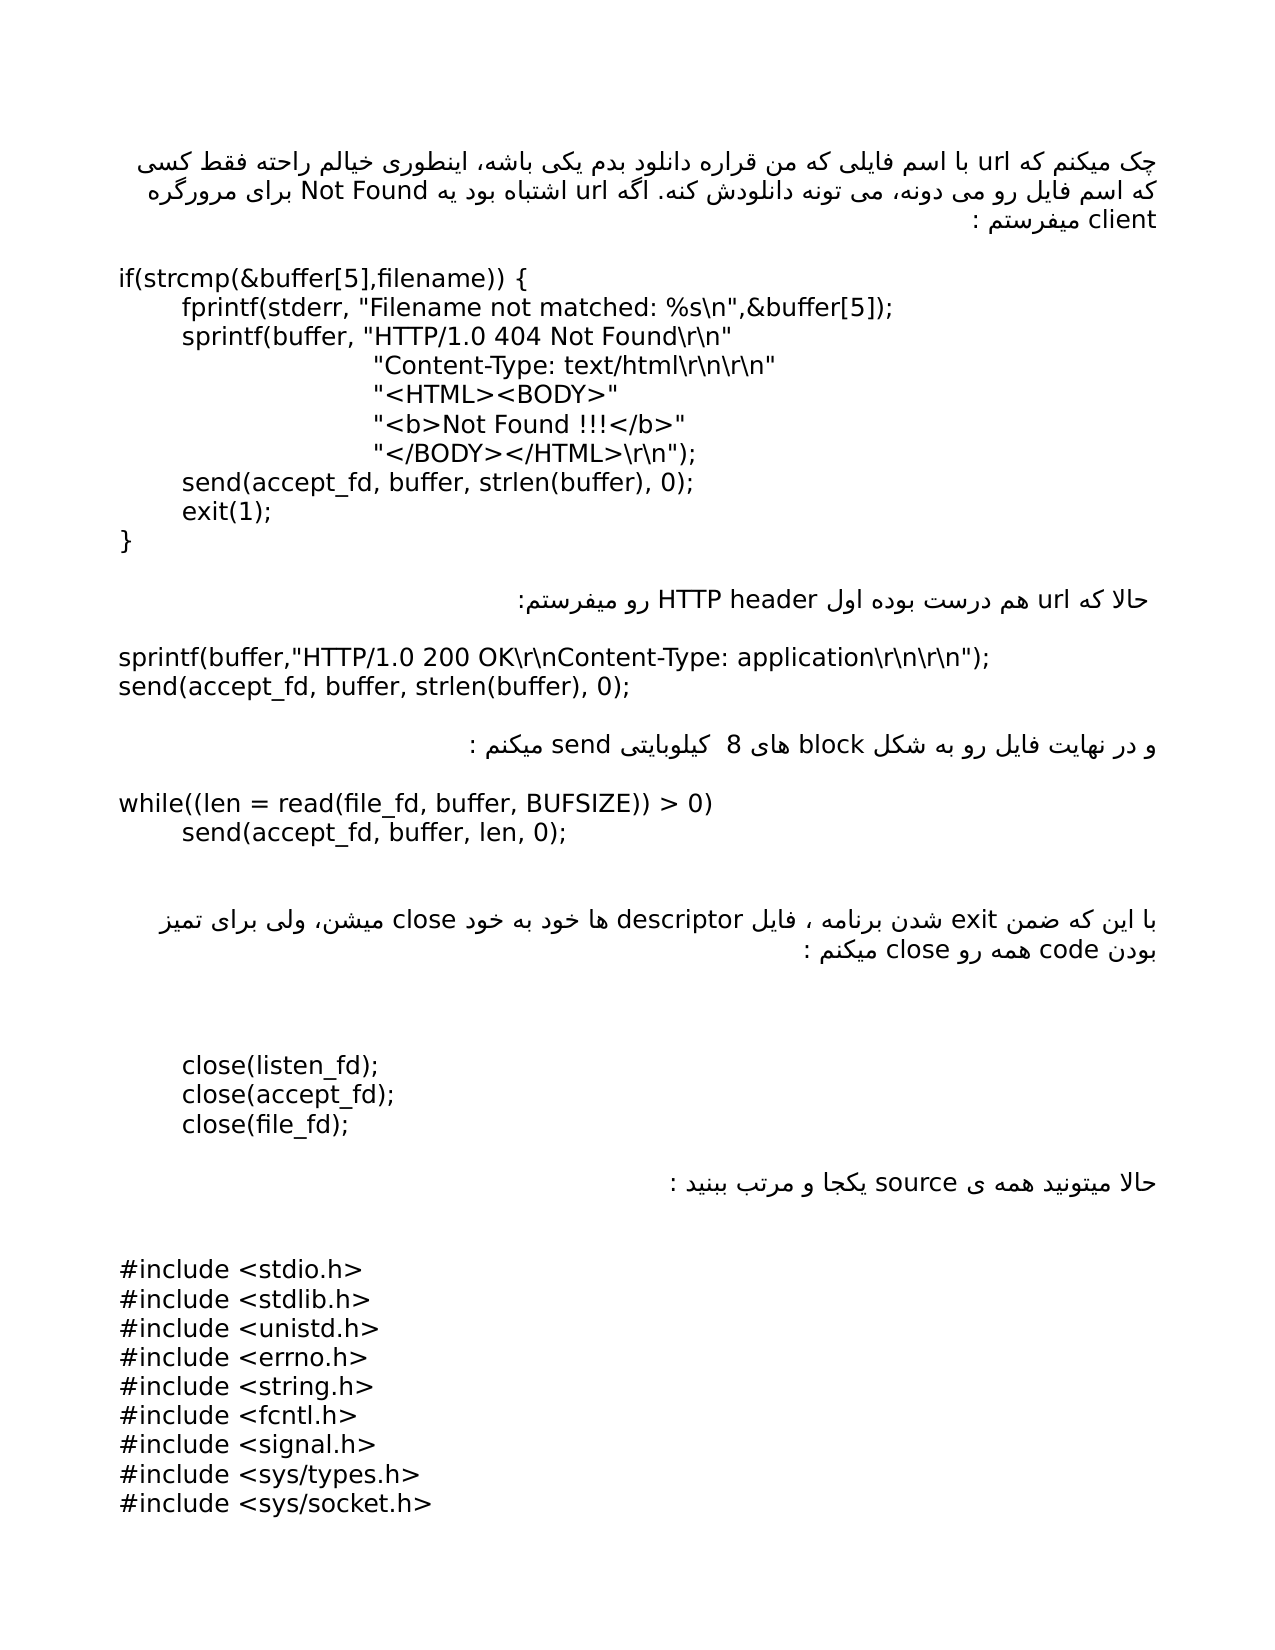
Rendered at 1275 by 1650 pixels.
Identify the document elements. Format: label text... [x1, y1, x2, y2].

text "<b>Not Found !!!</b>" [118, 410, 1157, 439]
text send(accept_fd, buffer, strlen(buffer), 0); [118, 672, 1157, 701]
text با این که ضمن exit شدن برنامه ، فایل descriptor ها خود به خود close میشن، ولی برای تمیز بودن code همه رو close میکنم : [118, 906, 1157, 964]
text close(file_fd); [118, 1110, 1157, 1139]
text حالا که url هم درست بوده اول HTTP header رو میفرستم: [118, 585, 1157, 614]
text "</BODY></HTML>\r\n"); [118, 439, 1157, 468]
text "Content-Type: text/html\r\n\r\n" [118, 351, 1157, 381]
text send(accept_fd, buffer, len, 0); [118, 818, 1157, 847]
text و در نهایت فایل رو به شکل block های 8 کیلوبایتی send میکنم : [118, 731, 1157, 760]
text "<HTML><BODY>" [118, 381, 1157, 410]
text close(accept_fd); [118, 1081, 1157, 1110]
text #include <sys/socket.h> [118, 1489, 1157, 1518]
text while((len = read(file_fd, buffer, BUFSIZE)) > 0) [118, 789, 1157, 818]
text exit(1); [118, 497, 1157, 526]
text } [118, 526, 1157, 556]
text #include <stdlib.h> [118, 1285, 1157, 1314]
text #include <fcntl.h> [118, 1401, 1157, 1431]
text چک میکنم که url با اسم فایلی که من قراره دانلود بدم یکی باشه، اینطوری خیالم راحته فقط کسی که اسم فایل رو می دونه، می تونه دانلودش کنه. اگه url اشتباه بود یه Not Found برای مرورگره client میفرستم : [118, 147, 1157, 235]
text #include <signal.h> [118, 1431, 1157, 1460]
text sprintf(buffer, "HTTP/1.0 404 Not Found\r\n" [118, 322, 1157, 351]
text fprintf(stderr, "Filename not matched: %s\n",&buffer[5]); [118, 293, 1157, 322]
text if(strcmp(&buffer[5],filename)) { [118, 264, 1157, 293]
text #include <unistd.h> [118, 1314, 1157, 1343]
text #include <stdio.h> [118, 1256, 1157, 1285]
text حالا میتونید همه ی source یکجا و مرتب ببنید : [118, 1168, 1157, 1197]
text send(accept_fd, buffer, strlen(buffer), 0); [118, 468, 1157, 497]
text #include <errno.h> [118, 1343, 1157, 1372]
text #include <string.h> [118, 1372, 1157, 1401]
text close(listen_fd); [118, 1051, 1157, 1081]
text #include <sys/types.h> [118, 1460, 1157, 1489]
text sprintf(buffer,"HTTP/1.0 200 OK\r\nContent-Type: application\r\n\r\n"); [118, 643, 1157, 672]
